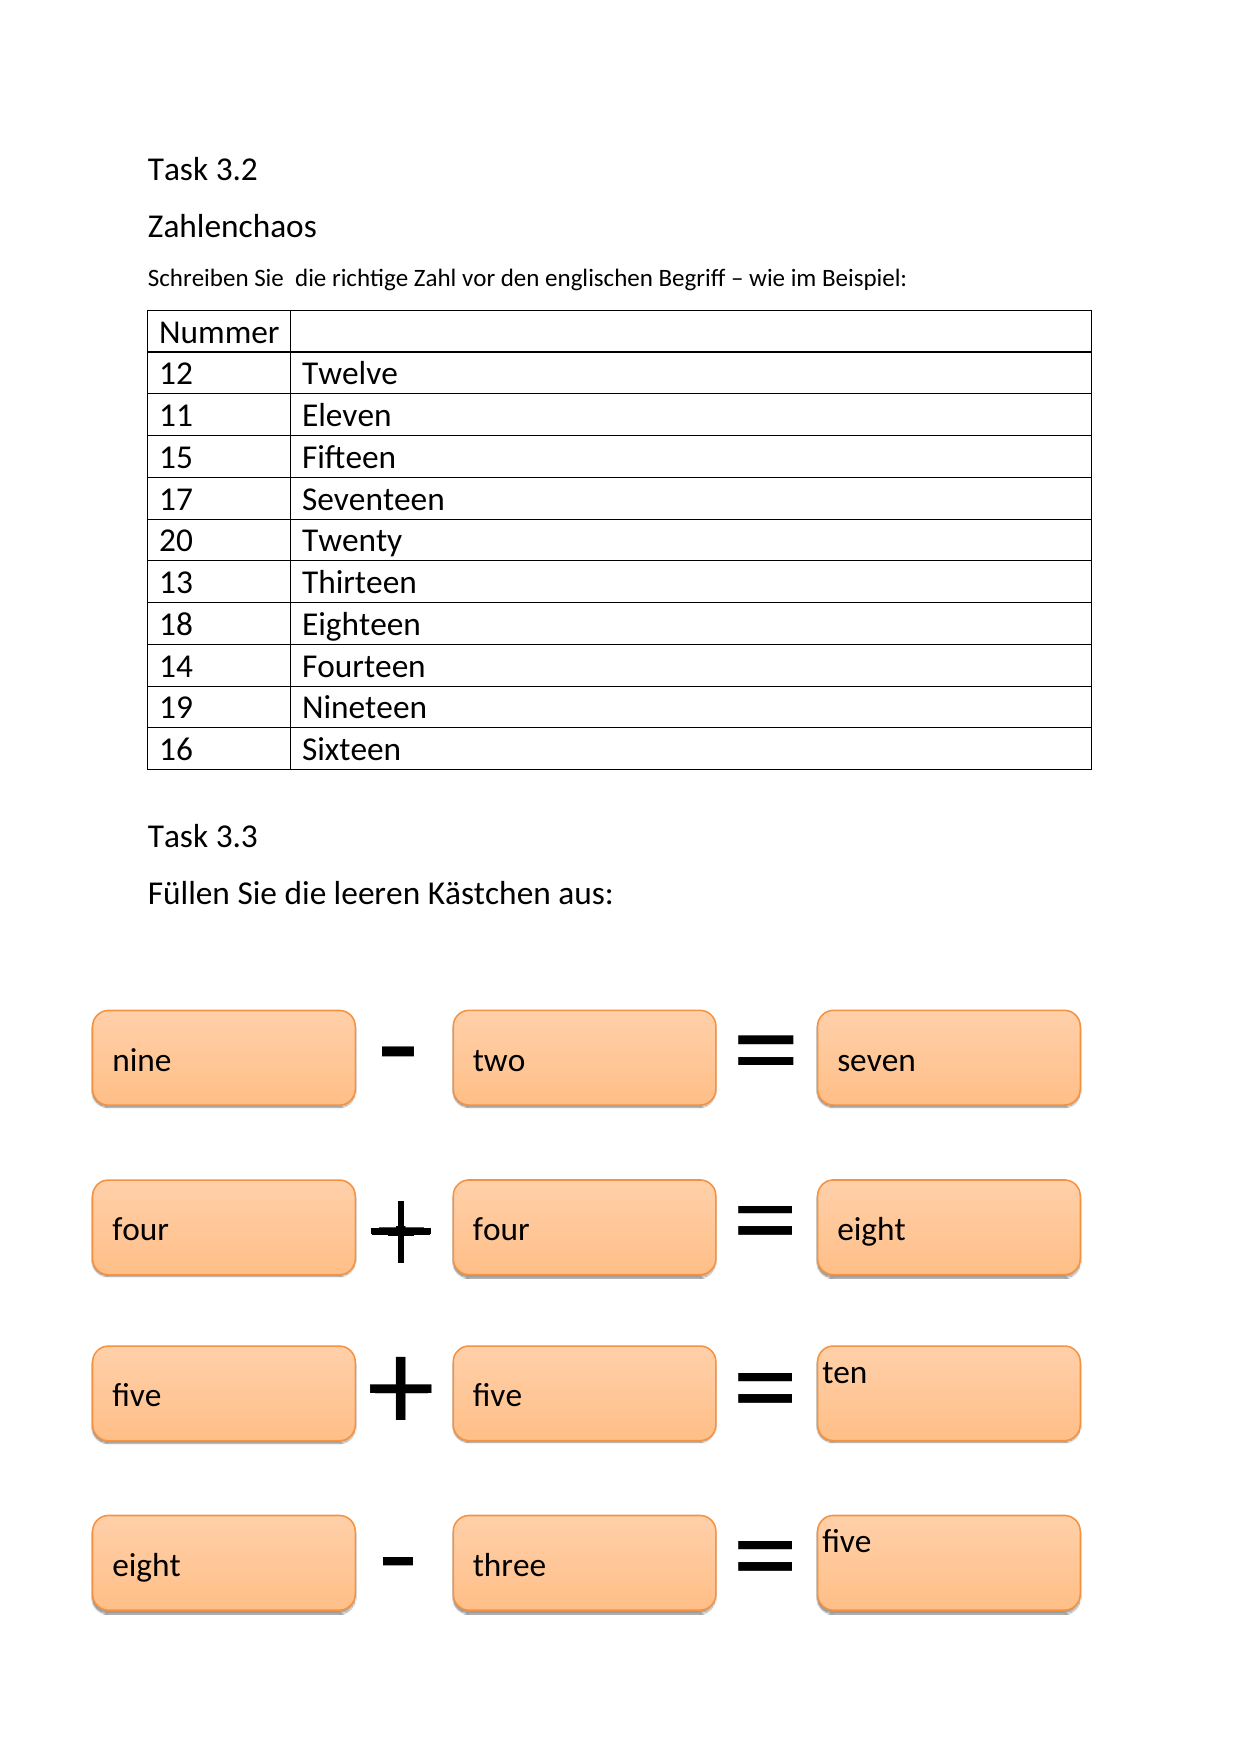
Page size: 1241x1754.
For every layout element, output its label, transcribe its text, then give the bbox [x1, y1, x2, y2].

table_cell Twelve [291, 353, 1091, 393]
table_cell 11 [148, 394, 290, 435]
table_cell 14 [148, 645, 290, 686]
text Schreiben Sie die richtige Zahl vor den englischen Begriff – wie im Beispiel: [148, 262, 1093, 293]
table_cell 12 [148, 353, 290, 393]
table_cell 20 [148, 520, 290, 560]
table_cell 17 [148, 478, 290, 518]
table_cell 19 [148, 687, 290, 727]
table_cell Fifteen [291, 436, 1091, 477]
table_cell Sixteen [291, 728, 1091, 769]
table_cell 13 [148, 561, 290, 602]
table_cell 15 [148, 436, 290, 477]
table_cell Seventeen [291, 478, 1091, 518]
table_cell Fourteen [291, 645, 1091, 686]
table_cell Twenty [291, 520, 1091, 560]
table_header Nummer [148, 311, 290, 351]
text Task 3.2 [148, 148, 1093, 188]
table_cell Eleven [291, 394, 1091, 435]
text Zahlenchaos [148, 205, 1093, 246]
table_cell 16 [148, 728, 290, 769]
table_cell 18 [148, 603, 290, 644]
table_header [291, 311, 1091, 351]
text Task 3.3 [148, 815, 1093, 856]
table_cell Nineteen [291, 687, 1091, 727]
table_cell Eighteen [291, 603, 1091, 644]
text Füllen Sie die leeren Kästchen aus: [148, 872, 1093, 913]
table_cell Thirteen [291, 561, 1091, 602]
